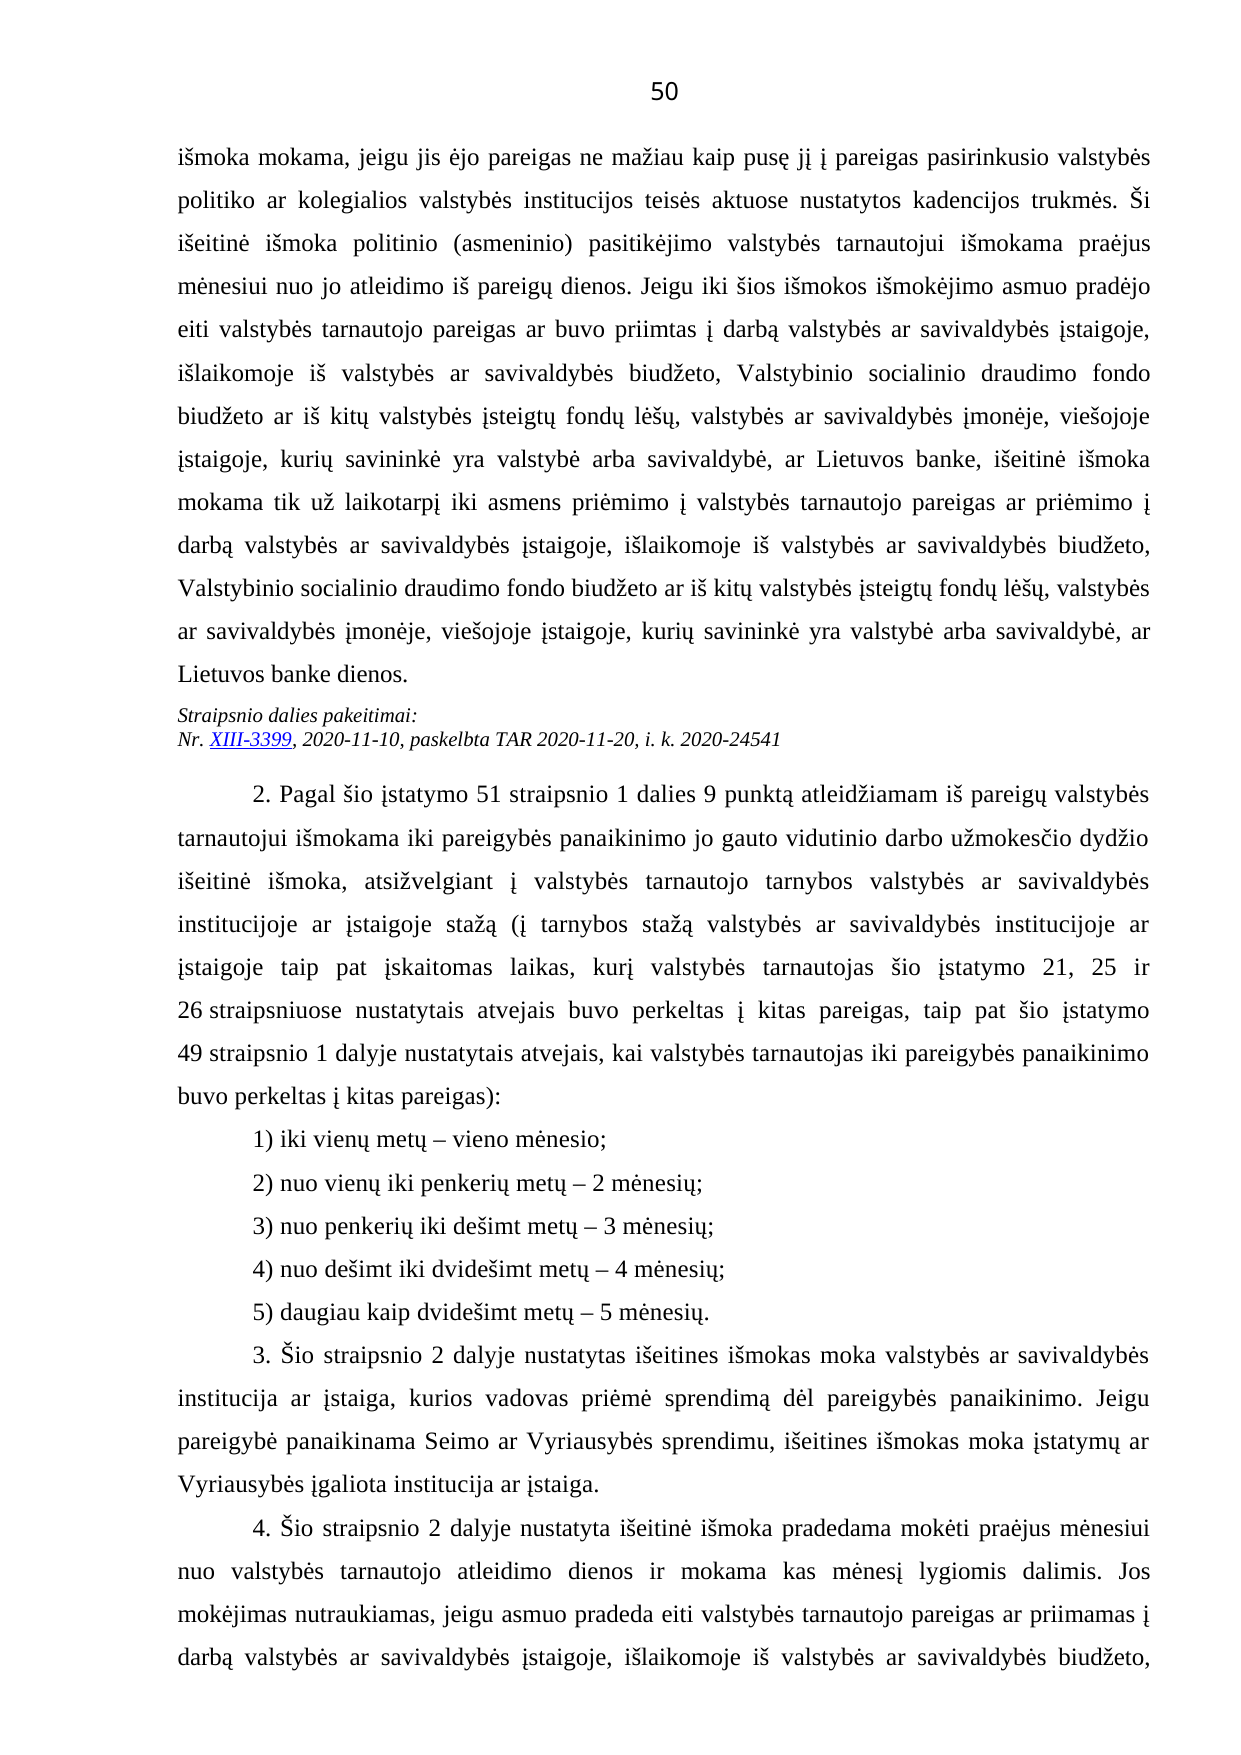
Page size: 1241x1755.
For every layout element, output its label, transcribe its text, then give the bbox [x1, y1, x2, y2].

text 2. Pagal šio įstatymo 51 straipsnio 1 dalies 9 punktą atleidžiamam iš pareigų valstybės tarnautojui išmokama iki pareigybės panaikinimo jo gauto vidutinio darbo užmokesčio dydžio išeitinė išmoka, atsižvelgiant į valstybės tarnautojo tarnybos valstybės ar savivaldybės institucijoje ar įstaigoje stažą (į tarnybos stažą valstybės ar savivaldybės institucijoje ar įstaigoje taip pat įskaitomas laikas, kurį valstybės tarnautojas šio įstatymo 21, 25 ir 26 straipsniuose nustatytais atvejais buvo perkeltas į kitas pareigas, taip pat šio įstatymo 49 straipsnio 1 dalyje nustatytais atvejais, kai valstybės tarnautojas iki pareigybės panaikinimo buvo perkeltas į kitas pareigas): [177, 779, 1152, 1110]
text Nr. XIII-3399, 2020-11-10, paskelbta TAR 2020-11-20, i. k. 2020-24541 [177, 727, 1152, 751]
text 1) iki vienų metų – vieno mėnesio; [177, 1124, 1152, 1153]
text 4) nuo dešimt iki dvidešimt metų – 4 mėnesių; [177, 1254, 1152, 1283]
text Straipsnio dalies pakeitimai: [177, 703, 1152, 727]
text išmoka mokama, jeigu jis ėjo pareigas ne mažiau kaip pusę jį į pareigas pasirinkusio valstybės politiko ar kolegialios valstybės institucijos teisės aktuose nustatytos kadencijos trukmės. Ši išeitinė išmoka politinio (asmeninio) pasitikėjimo valstybės tarnautojui išmokama praėjus mėnesiui nuo jo atleidimo iš pareigų dienos. Jeigu iki šios išmokos išmokėjimo asmuo pradėjo eiti valstybės tarnautojo pareigas ar buvo priimtas į darbą valstybės ar savivaldybės įstaigoje, išlaikomoje iš valstybės ar savivaldybės biudžeto, Valstybinio socialinio draudimo fondo biudžeto ar iš kitų valstybės įsteigtų fondų lėšų, valstybės ar savivaldybės įmonėje, viešojoje įstaigoje, kurių savininkė yra valstybė arba savivaldybė, ar Lietuvos banke, išeitinė išmoka mokama tik už laikotarpį iki asmens priėmimo į valstybės tarnautojo pareigas ar priėmimo į darbą valstybės ar savivaldybės įstaigoje, išlaikomoje iš valstybės ar savivaldybės biudžeto, Valstybinio socialinio draudimo fondo biudžeto ar iš kitų valstybės įsteigtų fondų lėšų, valstybės ar savivaldybės įmonėje, viešojoje įstaigoje, kurių savininkė yra valstybė arba savivaldybė, ar Lietuvos banke dienos. [177, 142, 1152, 688]
text 2) nuo vienų iki penkerių metų – 2 mėnesių; [177, 1168, 1152, 1196]
text 3) nuo penkerių iki dešimt metų – 3 mėnesių; [177, 1211, 1152, 1239]
text 3. Šio straipsnio 2 dalyje nustatytas išeitines išmokas moka valstybės ar savivaldybės institucija ar įstaiga, kurios vadovas priėmė sprendimą dėl pareigybės panaikinimo. Jeigu pareigybė panaikinama Seimo ar Vyriausybės sprendimu, išeitines išmokas moka įstatymų ar Vyriausybės įgaliota institucija ar įstaiga. [177, 1340, 1152, 1498]
text 5) daugiau kaip dvidešimt metų – 5 mėnesių. [177, 1297, 1152, 1326]
text 4. Šio straipsnio 2 dalyje nustatyta išeitinė išmoka pradedama mokėti praėjus mėnesiui nuo valstybės tarnautojo atleidimo dienos ir mokama kas mėnesį lygiomis dalimis. Jos mokėjimas nutraukiamas, jeigu asmuo pradeda eiti valstybės tarnautojo pareigas ar priimamas į darbą valstybės ar savivaldybės įstaigoje, išlaikomoje iš valstybės ar savivaldybės biudžeto, [177, 1513, 1152, 1671]
